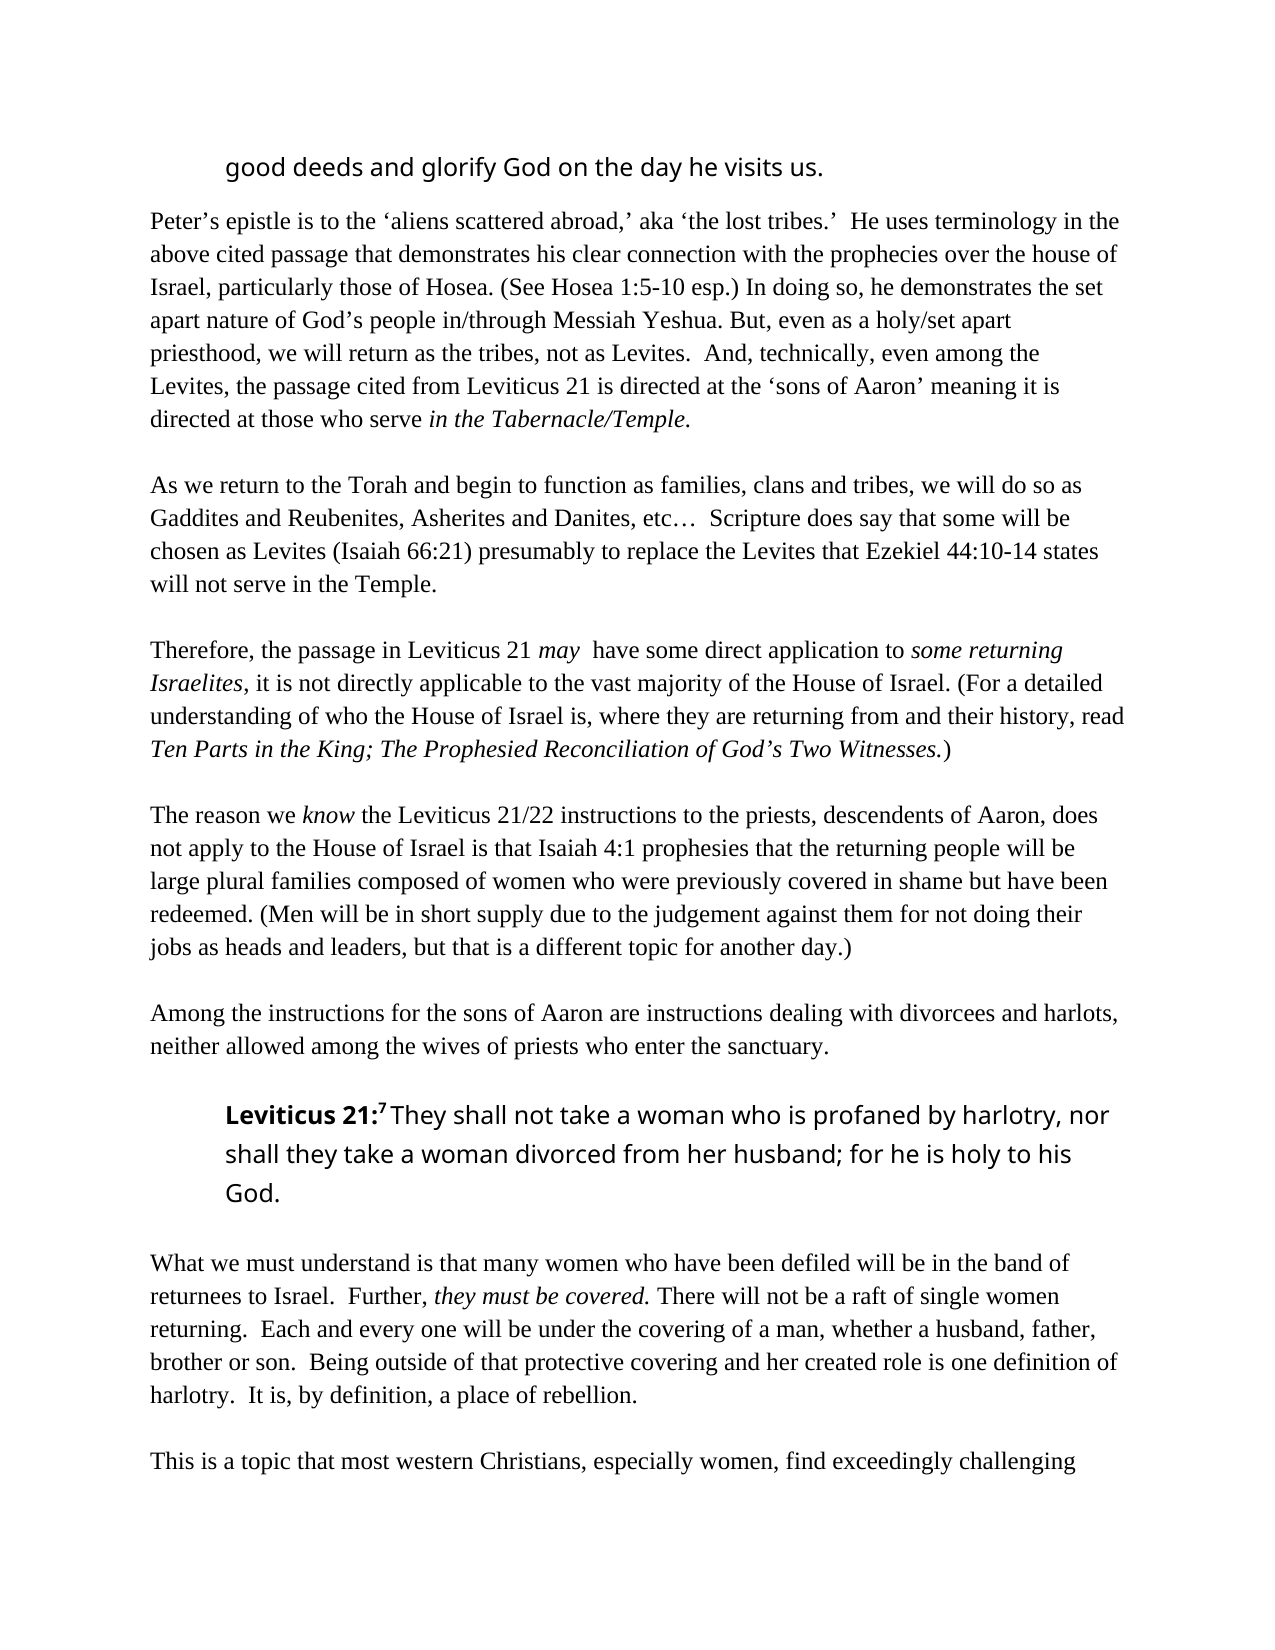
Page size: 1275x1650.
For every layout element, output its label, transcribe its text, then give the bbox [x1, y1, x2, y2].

text The reason we know the Leviticus 21/22 instructions to the priests, descendents of Aaron, does not apply to the House of Israel is that Isaiah 4:1 prophesies that the returning people will be large plural families composed of women who were previously covered in shame but have been redeemed. (Men will be in short supply due to the judgement against them for not doing their jobs as heads and leaders, but that is a different topic for another day.) [150, 800, 1125, 961]
text good deeds and glorify God on the day he visits us. [225, 150, 1125, 184]
text Leviticus 21:7 They shall not take a woman who is profaned by harlotry, nor shall they take a woman divorced from her husband; for he is holy to his God. [225, 1097, 1125, 1210]
text Therefore, the passage in Leviticus 21 may have some direct application to some returning Israelites, it is not directly applicable to the vast majority of the House of Israel. (For a detailed understanding of who the House of Israel is, where they are returning from and their history, read Ten Parts in the King; The Prophesied Reconciliation of God’s Two Witnesses.) [150, 635, 1125, 763]
text Peter’s epistle is to the ‘aliens scattered abroad,’ aka ‘the lost tribes.’ He uses terminology in the above cited passage that demonstrates his clear connection with the prophecies over the house of Israel, particularly those of Hosea. (See Hosea 1:5-10 esp.) In doing so, he demonstrates the set apart nature of God’s people in/through Messiah Yeshua. But, even as a holy/set apart priesthood, we will return as the tribes, not as Levites. And, technically, even among the Levites, the passage cited from Leviticus 21 is directed at the ‘sons of Aaron’ meaning it is directed at those who serve in the Tabernacle/Temple. [150, 206, 1125, 433]
text As we return to the Torah and begin to function as families, clans and tribes, we will do so as Gaddites and Reubenites, Asherites and Danites, etc… Scripture does say that some will be chosen as Levites (Isaiah 66:21) presumably to replace the Levites that Ezekiel 44:10-14 states will not serve in the Temple. [150, 470, 1125, 598]
text This is a topic that most western Christians, especially women, find exceedingly challenging [150, 1446, 1125, 1475]
text What we must understand is that many women who have been defiled will be in the band of returnees to Israel. Further, they must be covered. There will not be a raft of single women returning. Each and every one will be under the covering of a man, whether a husband, father, brother or son. Being outside of that protective covering and her created role is one definition of harlotry. It is, by definition, a place of rebellion. [150, 1248, 1125, 1409]
text Among the instructions for the sons of Aaron are instructions dealing with divorcees and harlots, neither allowed among the wives of priests who enter the sanctuary. [150, 998, 1125, 1060]
